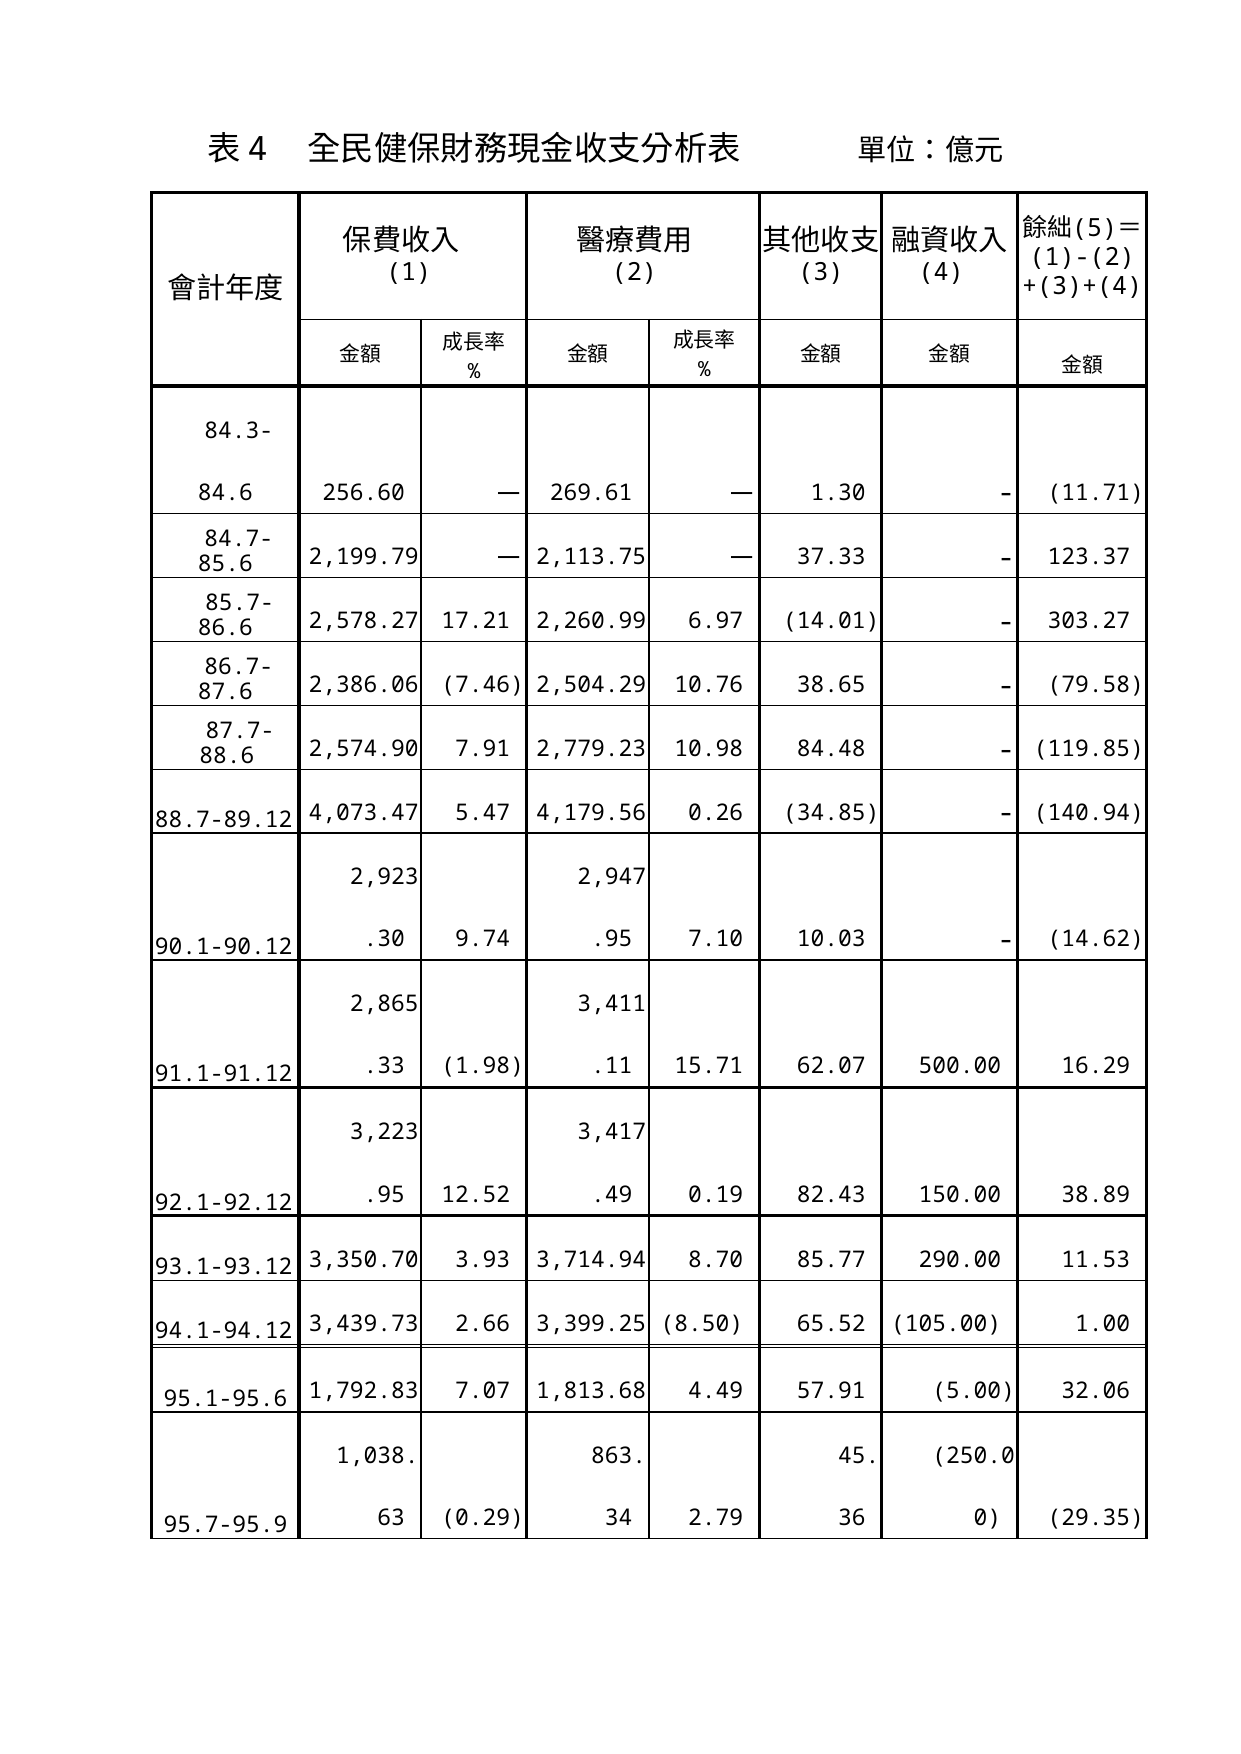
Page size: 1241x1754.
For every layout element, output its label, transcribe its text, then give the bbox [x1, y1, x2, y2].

table_header 保費收入 (1) [301, 194, 525, 319]
table_cell 95.1-95.6 [153, 1348, 297, 1411]
table_cell (0.29) [422, 1413, 525, 1537]
table_cell (34.85) [761, 770, 880, 832]
table_cell (29.35) [1019, 1413, 1145, 1537]
table_cell 3,411.11 [528, 961, 648, 1086]
table_cell 成長率 % [650, 320, 758, 384]
table_cell 金額 [883, 320, 1016, 384]
table_cell 2,947.95 [528, 834, 648, 959]
table_cell 5.47 [422, 770, 525, 832]
table_cell 9.74 [422, 834, 525, 959]
table_cell 93.1-93.12 [153, 1217, 297, 1280]
table_cell 2,386.06 [301, 642, 420, 705]
table_cell 2,260.99 [528, 578, 648, 641]
table_cell 94.1-94.12 [153, 1281, 297, 1344]
table_cell 2.79 [650, 1413, 758, 1537]
table_cell 3,417.49 [528, 1089, 648, 1214]
table_header 醫療費用 (2) [528, 194, 758, 319]
table_cell 1,038.63 [301, 1413, 420, 1537]
table_cell 4,073.47 [301, 770, 420, 832]
table_cell 62.07 [761, 961, 880, 1086]
table_cell - [883, 770, 1016, 832]
table_cell 863.34 [528, 1413, 648, 1537]
table_cell 2,199.79 [301, 514, 420, 577]
table_cell (1.98) [422, 961, 525, 1086]
table_cell (140.94) [1019, 770, 1145, 832]
table_cell 0.26 [650, 770, 758, 832]
table_cell 2,865.33 [301, 961, 420, 1086]
table_cell 16.29 [1019, 961, 1145, 1086]
table_header 會計年度 [153, 194, 297, 384]
table_cell 3,223.95 [301, 1089, 420, 1214]
table_cell (8.50) [650, 1281, 758, 1344]
table_cell 金額 [301, 320, 420, 384]
table_cell 4.49 [650, 1348, 758, 1411]
table_cell 38.65 [761, 642, 880, 705]
table_cell 3,714.94 [528, 1217, 648, 1280]
table_cell - [883, 706, 1016, 769]
table_cell 10.03 [761, 834, 880, 959]
table_cell 17.21 [422, 578, 525, 641]
table_cell (11.71) [1019, 388, 1145, 512]
table_cell 84.7-85.6 [153, 514, 297, 577]
table_cell 500.00 [883, 961, 1016, 1086]
table_cell (7.46) [422, 642, 525, 705]
table_cell (79.58) [1019, 642, 1145, 705]
table_cell 6.97 [650, 578, 758, 641]
table_cell 88.7-89.12 [153, 770, 297, 832]
table_cell 45.36 [761, 1413, 880, 1537]
table_cell (14.62) [1019, 834, 1145, 959]
table_cell (105.00) [883, 1281, 1016, 1344]
table_cell 1,813.68 [528, 1348, 648, 1411]
table_cell 金額 [761, 320, 880, 384]
table_cell 10.76 [650, 642, 758, 705]
table_cell (119.85) [1019, 706, 1145, 769]
table_cell 金額 [528, 320, 648, 384]
table_cell 84.3-84.6 [153, 388, 297, 512]
table_cell - [883, 578, 1016, 641]
table_cell 32.06 [1019, 1348, 1145, 1411]
table_cell 1.00 [1019, 1281, 1145, 1344]
table_cell 8.70 [650, 1217, 758, 1280]
table_cell 2,113.75 [528, 514, 648, 577]
table_cell 2,578.27 [301, 578, 420, 641]
table_cell 10.98 [650, 706, 758, 769]
table_cell 12.52 [422, 1089, 525, 1214]
table_cell 1.30 [761, 388, 880, 512]
table_cell 3,399.25 [528, 1281, 648, 1344]
table_cell (14.01) [761, 578, 880, 641]
table_cell 82.43 [761, 1089, 880, 1214]
table_cell － [650, 388, 758, 512]
table_cell 成長率 % [422, 320, 525, 384]
table_cell 7.10 [650, 834, 758, 959]
table_cell 15.71 [650, 961, 758, 1086]
table_cell 2.66 [422, 1281, 525, 1344]
table_cell 3,350.70 [301, 1217, 420, 1280]
table_cell 269.61 [528, 388, 648, 512]
table_cell 37.33 [761, 514, 880, 577]
table_header 其他收支 (3) [761, 194, 880, 319]
table_cell 87.7-88.6 [153, 706, 297, 769]
table_cell 57.91 [761, 1348, 880, 1411]
table_cell － [422, 514, 525, 577]
table_cell 84.48 [761, 706, 880, 769]
table_cell 123.37 [1019, 514, 1145, 577]
table_cell 85.7-86.6 [153, 578, 297, 641]
table_cell 3.93 [422, 1217, 525, 1280]
text 表4 全民健保財務現金收支分析表 單位：億元 [207, 104, 1107, 167]
table_cell 95.7-95.9 [153, 1413, 297, 1537]
table_cell 1,792.83 [301, 1348, 420, 1411]
table_cell - [883, 834, 1016, 959]
table_cell 2,574.90 [301, 706, 420, 769]
table_cell 256.60 [301, 388, 420, 512]
table_cell - [883, 388, 1016, 512]
table_header 餘絀(5)＝(1)-(2) +(3)+(4) [1019, 194, 1145, 319]
table_cell 7.07 [422, 1348, 525, 1411]
table_cell 92.1-92.12 [153, 1089, 297, 1214]
table_cell (250.00) [883, 1413, 1016, 1537]
table_cell 150.00 [883, 1089, 1016, 1214]
table_cell 4,179.56 [528, 770, 648, 832]
table_cell 0.19 [650, 1089, 758, 1214]
table_cell 65.52 [761, 1281, 880, 1344]
table_cell 金額 [1019, 320, 1145, 384]
table_cell 2,504.29 [528, 642, 648, 705]
table_cell 303.27 [1019, 578, 1145, 641]
table_cell － [422, 388, 525, 512]
table_cell 11.53 [1019, 1217, 1145, 1280]
table_cell 85.77 [761, 1217, 880, 1280]
table_cell 2,779.23 [528, 706, 648, 769]
table_cell 90.1-90.12 [153, 834, 297, 959]
table_cell 3,439.73 [301, 1281, 420, 1344]
table_cell - [883, 642, 1016, 705]
table_cell 7.91 [422, 706, 525, 769]
table_cell (5.00) [883, 1348, 1016, 1411]
table_cell 86.7-87.6 [153, 642, 297, 705]
table_cell 91.1-91.12 [153, 961, 297, 1086]
table_cell － [650, 514, 758, 577]
table_cell 38.89 [1019, 1089, 1145, 1214]
table_cell 2,923.30 [301, 834, 420, 959]
table_cell 290.00 [883, 1217, 1016, 1280]
table_cell - [883, 514, 1016, 577]
table_header 融資收入 (4) [883, 194, 1016, 319]
